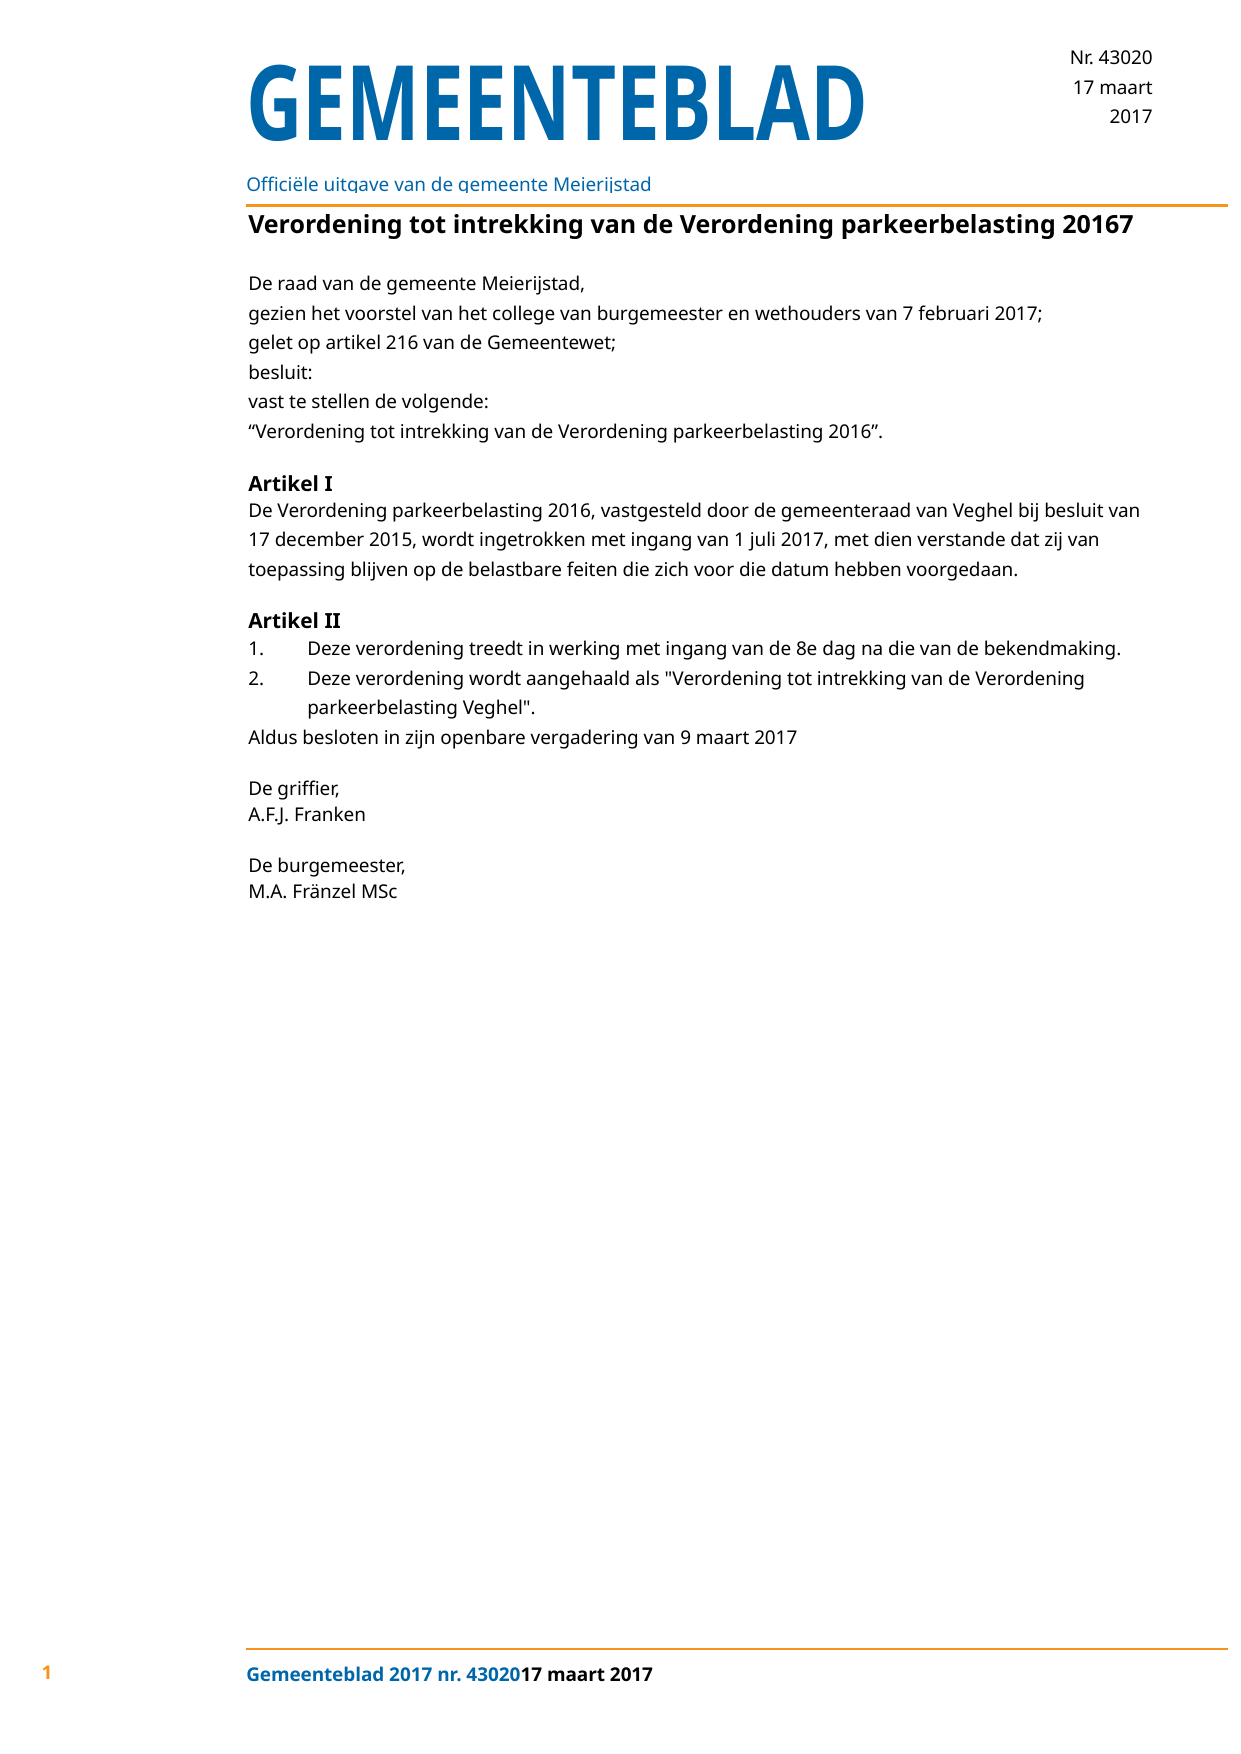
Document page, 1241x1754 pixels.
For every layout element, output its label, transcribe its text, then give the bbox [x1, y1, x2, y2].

text gelet op artikel 216 van de Gemeentewet; [248, 329, 1152, 355]
list Deze verordening wordt aangehaald als "Verordening tot intrekking van de Verordening parkeerbelasting Veghel". [248, 665, 1152, 720]
picture [41, 47, 231, 172]
text M.A. Fränzel MSc [248, 878, 1152, 904]
list Deze verordening treedt in werking met ingang van de 8e dag na die van de bekendmaking. [248, 635, 1152, 661]
text vast te stellen de volgende: [248, 389, 1152, 414]
text Artikel II [248, 607, 1152, 635]
text A.F.J. Franken [248, 801, 1152, 827]
text De griffier, [248, 775, 1152, 801]
text gezien het voorstel van het college van burgemeester en wethouders van 7 februari 2017; [248, 300, 1152, 326]
text De raad van de gemeente Meierijstad, [248, 270, 1152, 296]
text Artikel I [248, 469, 1152, 497]
text besluit: [248, 359, 1152, 385]
text De burgemeester, [248, 852, 1152, 878]
text “Verordening tot intrekking van de Verordening parkeerbelasting 2016”. [248, 418, 1152, 444]
text Aldus besloten in zijn openbare vergadering van 9 maart 2017 [248, 724, 1152, 749]
text De Verordening parkeerbelasting 2016, vastgesteld door de gemeenteraad van Veghel bij besluit van 17 december 2015, wordt ingetrokken met ingang van 1 juli 2017, met dien verstande dat zij van toepassing blijven op de belastbare feiten die zich voor die datum hebben voorgedaan. [248, 497, 1152, 582]
text Verordening tot intrekking van de Verordening parkeerbelasting 20167 [248, 207, 1152, 241]
